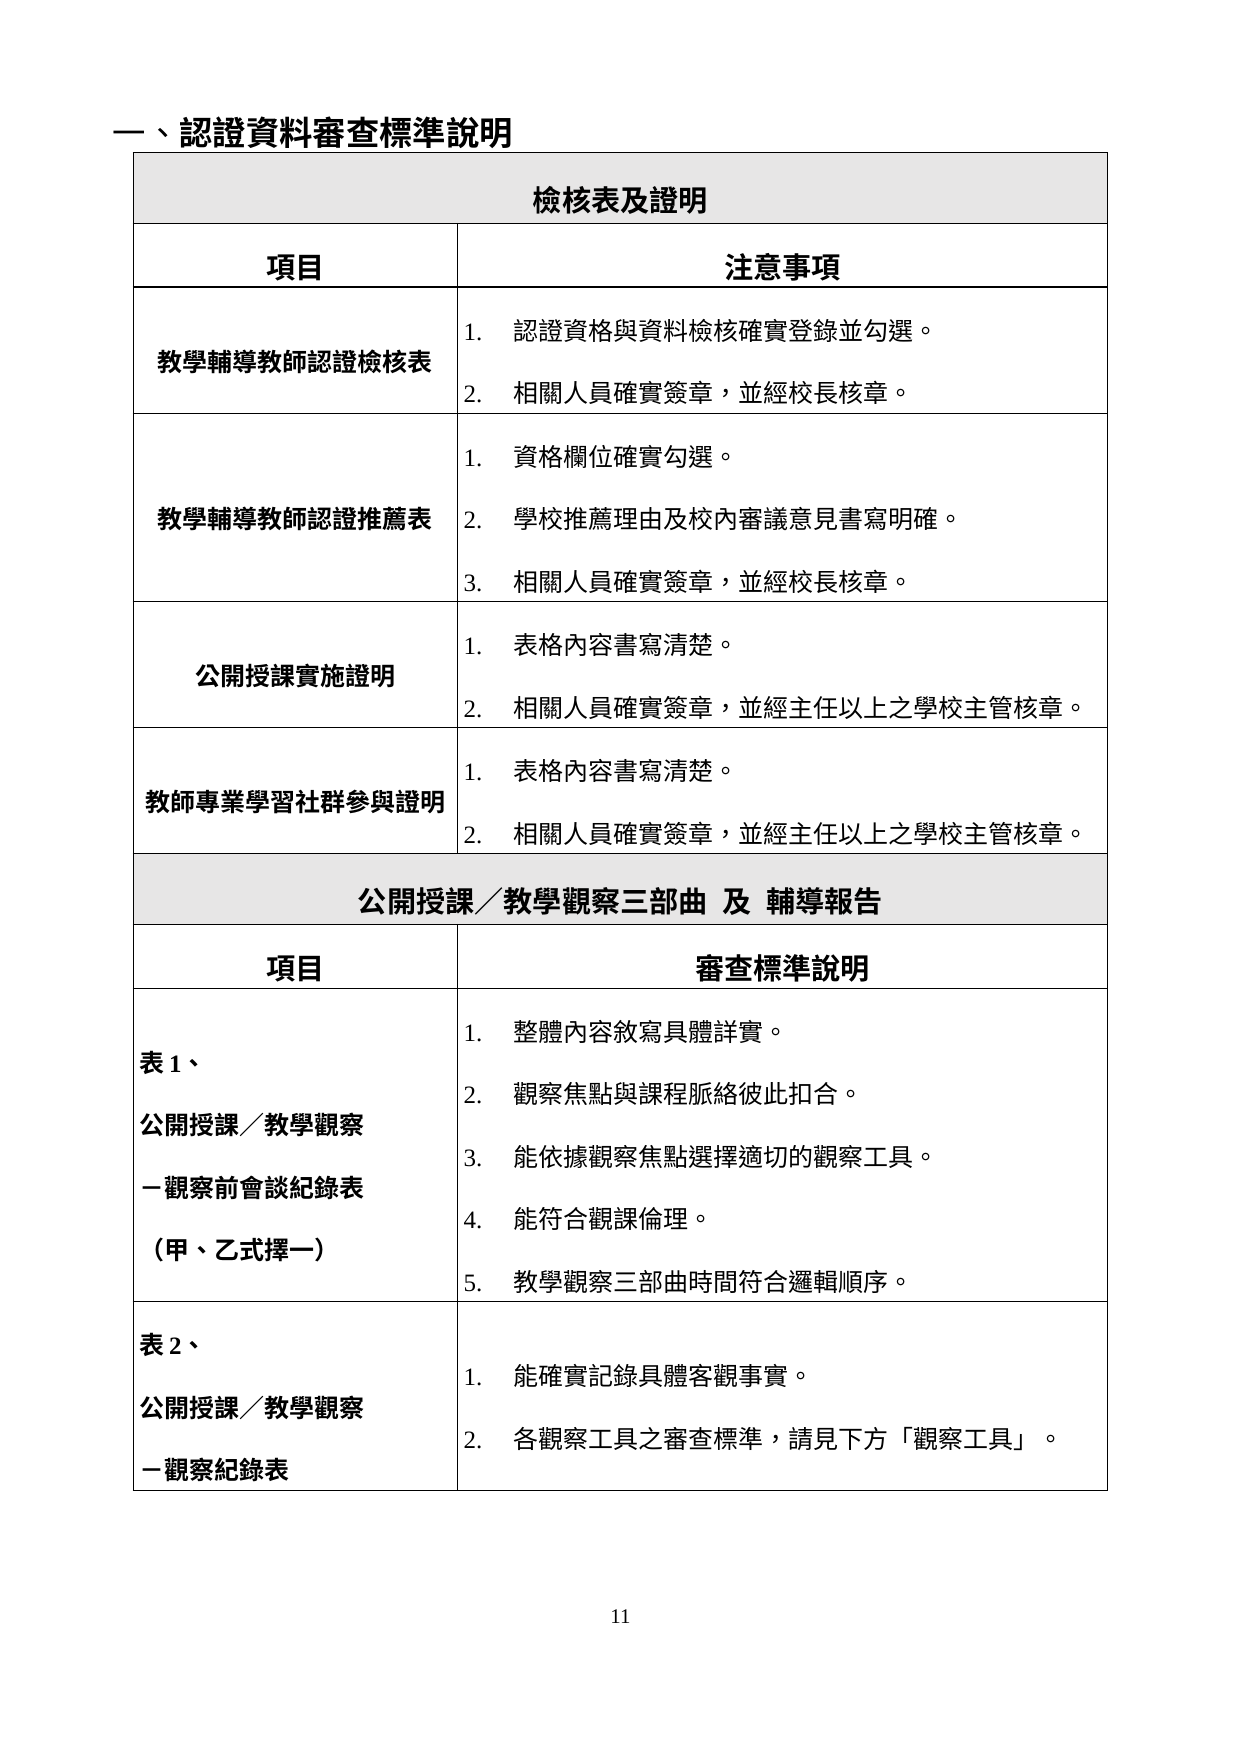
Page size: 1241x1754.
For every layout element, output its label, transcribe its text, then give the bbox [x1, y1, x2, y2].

subtitle 一、認證資料審查標準說明 [112, 89, 1128, 152]
table_cell 教學輔導教師認證推薦表 [134, 414, 457, 601]
table_cell 教學輔導教師認證檢核表 [134, 288, 457, 412]
table_cell 表格內容書寫清楚。 相關人員確實簽章，並經主任以上之學校主管核章。 [458, 728, 1107, 853]
table_header 檢核表及證明 [134, 153, 1107, 223]
table_cell 審查標準說明 [458, 925, 1107, 987]
table_cell 能確實記錄具體客觀事實。 各觀察工具之審查標準，請見下方「觀察工具」。 [458, 1302, 1107, 1489]
table_cell 項目 [134, 925, 457, 987]
table_cell 認證資格與資料檢核確實登錄並勾選。 相關人員確實簽章，並經校長核章。 [458, 288, 1107, 412]
table_cell 資格欄位確實勾選。 學校推薦理由及校內審議意見書寫明確。 相關人員確實簽章，並經校長核章。 [458, 414, 1107, 601]
table_cell 公開授課∕教學觀察三部曲 及 輔導報告 [134, 854, 1107, 924]
table_cell 項目 [134, 224, 457, 286]
table_cell 注意事項 [458, 224, 1107, 286]
table_cell 公開授課實施證明 [134, 602, 457, 727]
table_cell 教師專業學習社群參與證明 [134, 728, 457, 853]
table_cell 表2、 公開授課∕教學觀察 －觀察紀錄表 [134, 1302, 457, 1489]
table_cell 整體內容敘寫具體詳實。 觀察焦點與課程脈絡彼此扣合。 能依據觀察焦點選擇適切的觀察工具。 能符合觀課倫理。 教學觀察三部曲時間符合邏輯順序。 [458, 989, 1107, 1301]
table_cell 表格內容書寫清楚。 相關人員確實簽章，並經主任以上之學校主管核章。 [458, 602, 1107, 727]
table_cell 表1、 公開授課∕教學觀察 －觀察前會談紀錄表 （甲、乙式擇一） [134, 989, 457, 1301]
